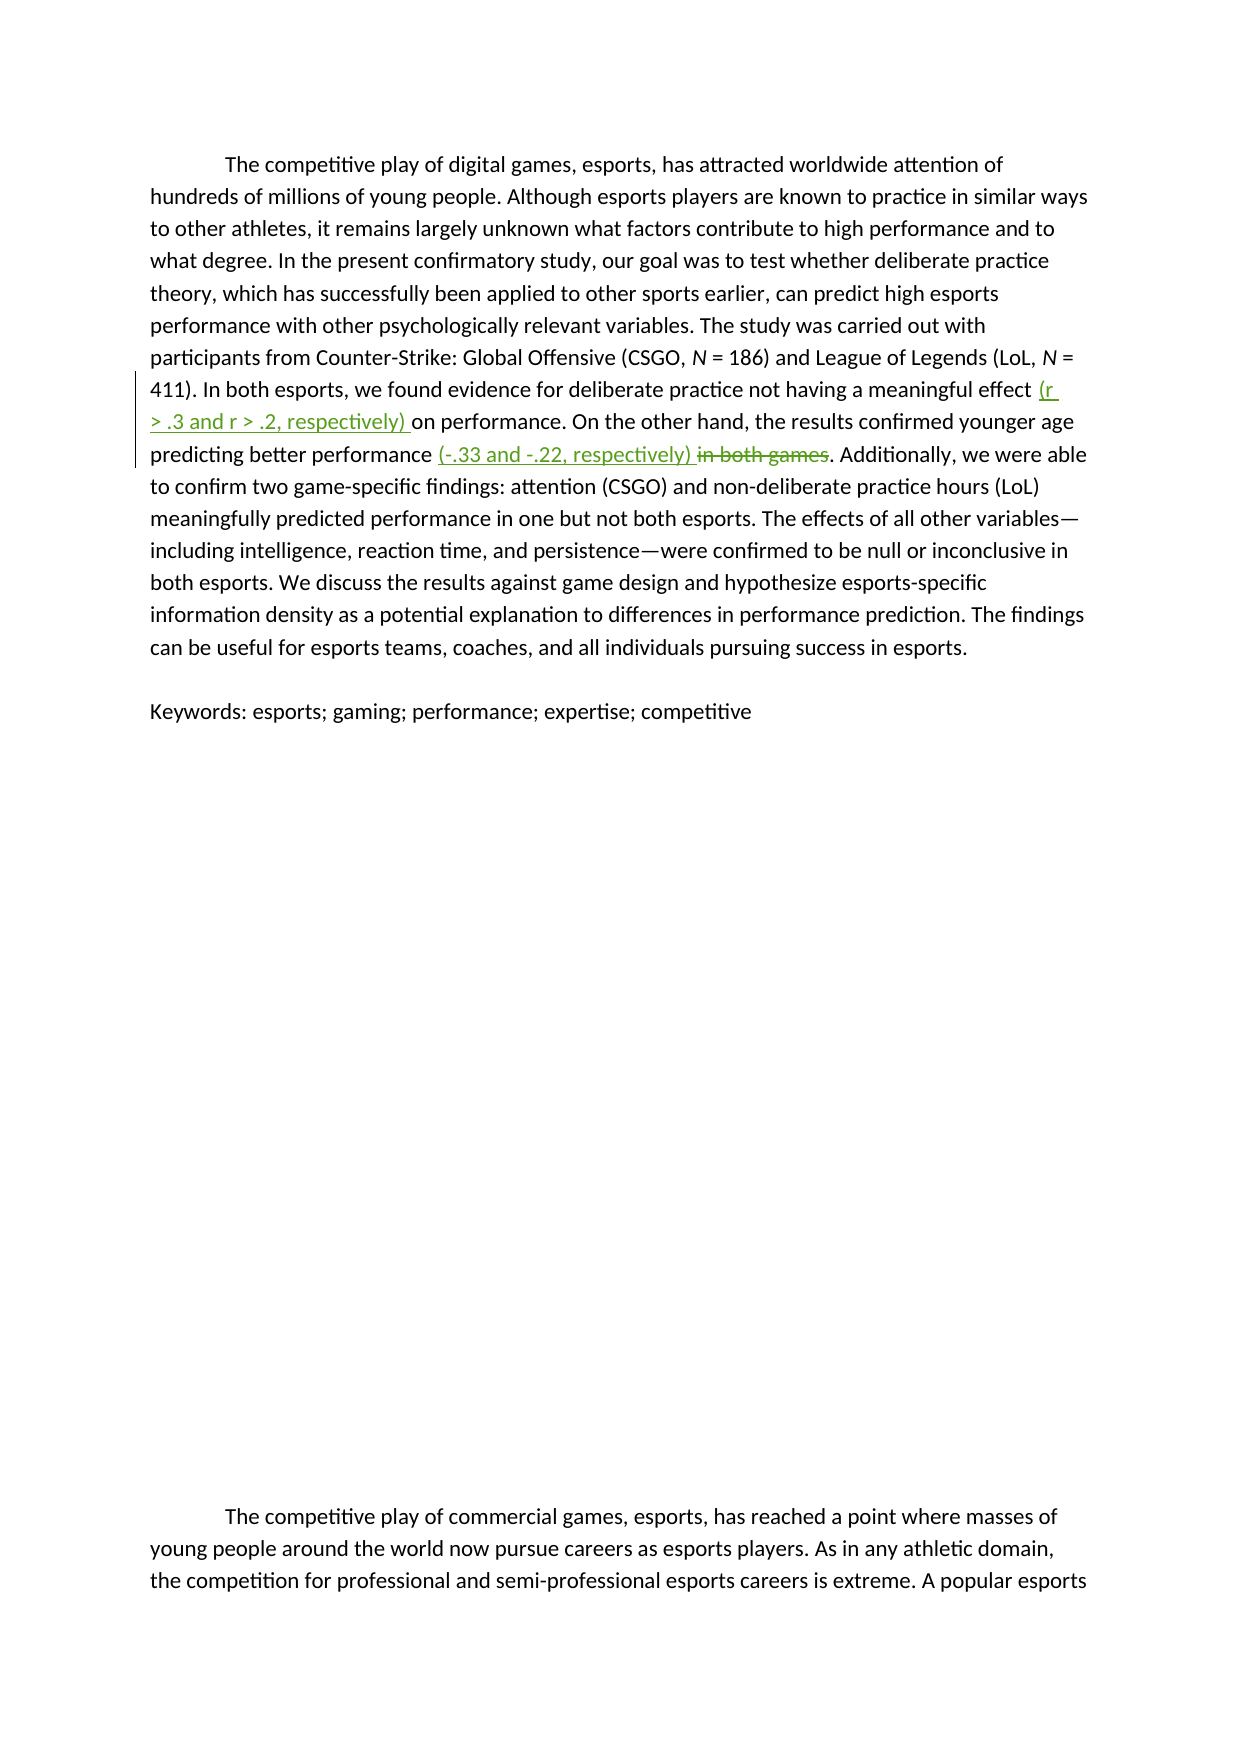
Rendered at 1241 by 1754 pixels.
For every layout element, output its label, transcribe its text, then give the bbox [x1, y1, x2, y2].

text The competitive play of digital games, esports, has attracted worldwide attention of hundreds of millions of young people. Although esports players are known to practice in similar ways to other athletes, it remains largely unknown what factors contribute to high performance and to what degree. In the present confirmatory study, our goal was to test whether deliberate practice theory, which has successfully been applied to other sports earlier, can predict high esports performance with other psychologically relevant variables. The study was carried out with participants from Counter-Strike: Global Offensive (CSGO, N = 186) and League of Legends (LoL, N = 411). In both esports, we found evidence for deliberate practice not having a meaningful effect (r > .3 and r > .2, respectively) on performance. On the other hand, the results confirmed younger age predicting better performance (-.33 and -.22, respectively) . Additionally, we were able to confirm two game-specific findings: attention (CSGO) and non-deliberate practice hours (LoL) meaningfully predicted performance in one but not both esports. The effects of all other variables—including intelligence, reaction time, and persistence—were confirmed to be null or inconclusive in both esports. We discuss the results against game design and hypothesize esports-specific information density as a potential explanation to differences in performance prediction. The findings can be useful for esports teams, coaches, and all individuals pursuing success in esports. [150, 150, 1090, 661]
text The competitive play of commercial games, esports, has reached a point where masses of young people around the world now pursue careers as esports players. As in any athletic domain, the competition for professional and semi-professional esports careers is extreme. A popular esports [150, 1502, 1090, 1594]
text Keywords: esports; gaming; performance; expertise; competitive [150, 697, 1090, 725]
